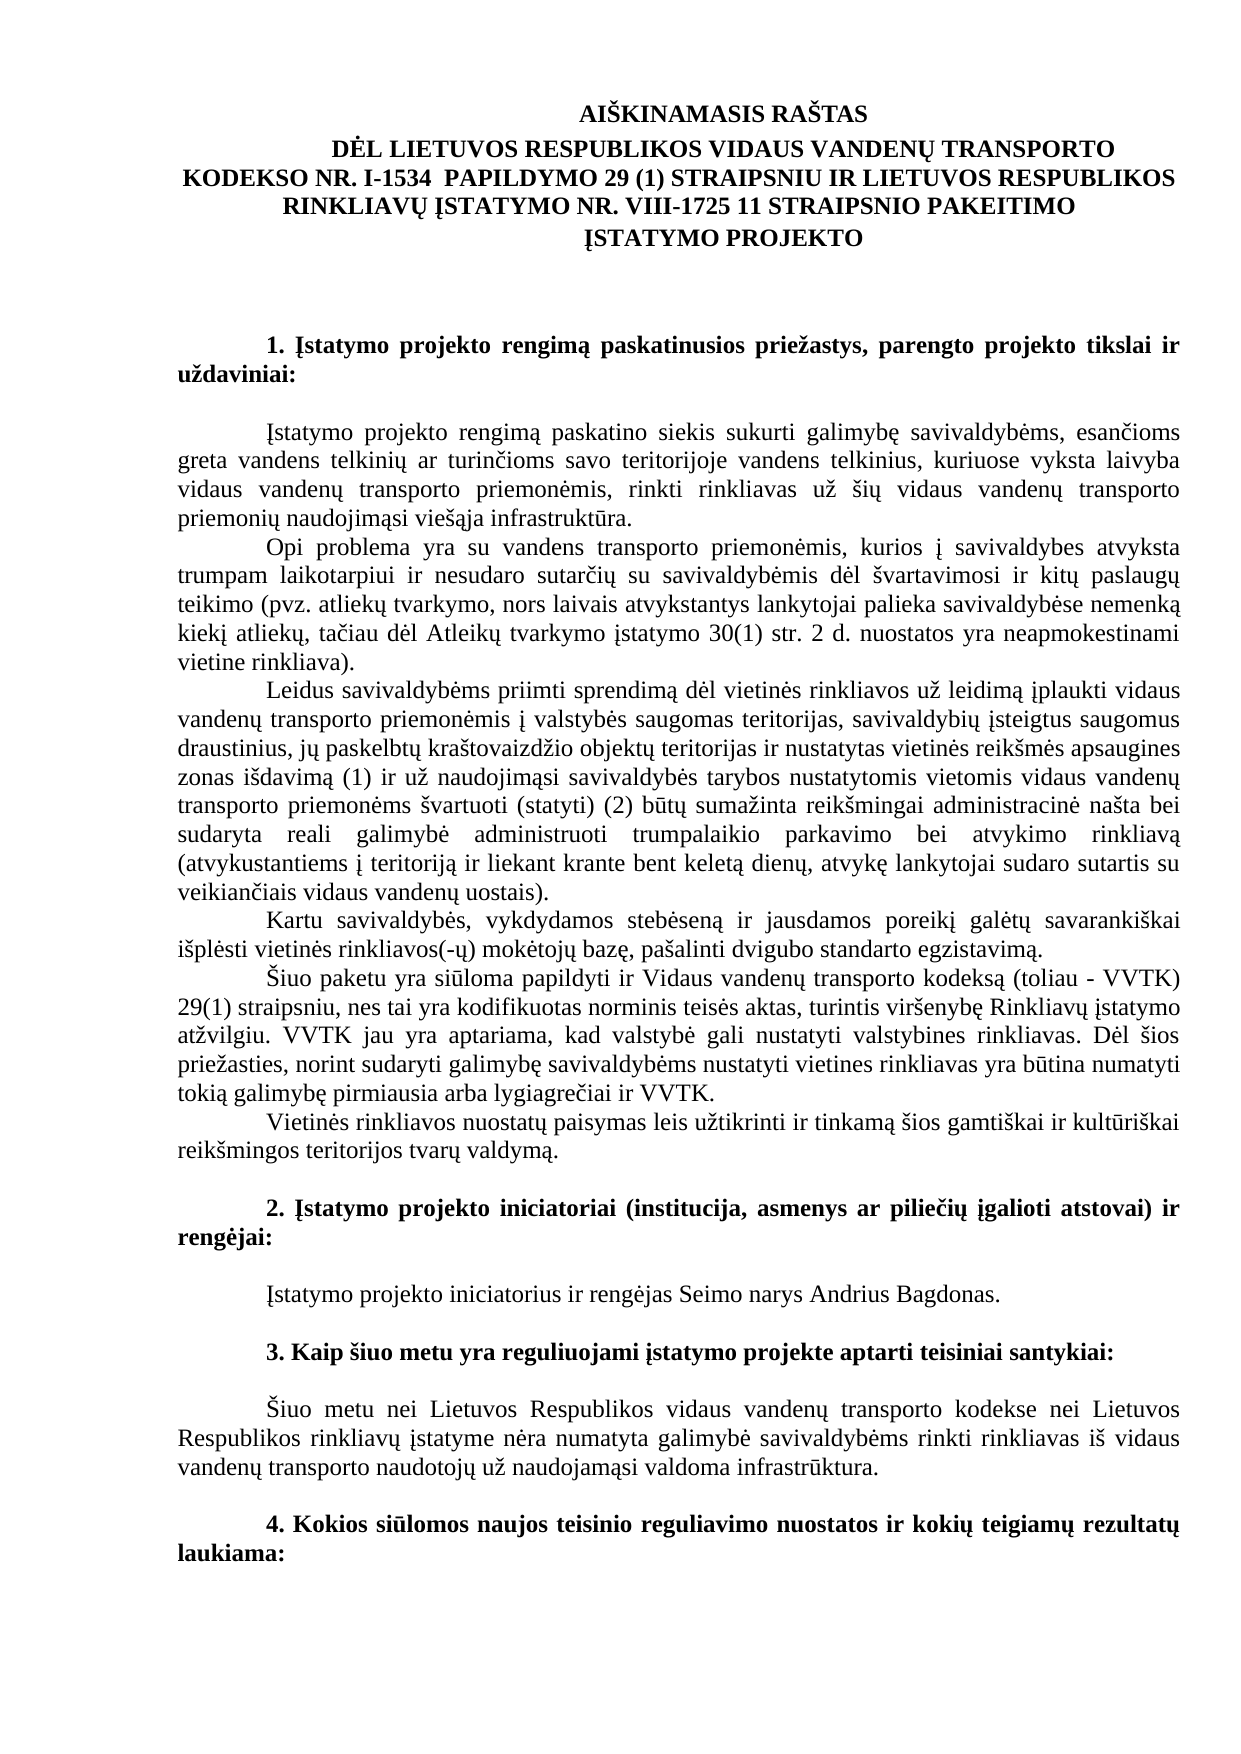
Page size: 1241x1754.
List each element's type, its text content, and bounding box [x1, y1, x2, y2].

subtitle AIŠKINAMASIS RAŠTAS [177, 99, 1181, 128]
text 4. Kokios siūlomos naujos teisinio reguliavimo nuostatos ir kokių teigiamų rezultatų laukiama: [177, 1509, 1181, 1567]
text Leidus savivaldybėms priimti sprendimą dėl vietinės rinkliavos už leidimą įplaukti vidaus vandenų transporto priemonėmis į valstybės saugomas teritorijas, savivaldybių įsteigtus saugomus draustinius, jų paskelbtų kraštovaizdžio objektų teritorijas ir nustatytas vietinės reikšmės apsaugines zonas išdavimą (1) ir už naudojimąsi savivaldybės tarybos nustatytomis vietomis vidaus vandenų transporto priemonėms švartuoti (statyti) (2) būtų sumažinta reikšmingai administracinė našta bei sudaryta reali galimybė administruoti trumpalaikio parkavimo bei atvykimo rinkliavą (atvykustantiems į teritoriją ir liekant krante bent keletą dienų, atvykę lankytojai sudaro sutartis su veikiančiais vidaus vandenų uostais). [177, 675, 1181, 905]
text Vietinės rinkliavos nuostatų paisymas leis užtikrinti ir tinkamą šios gamtiškai ir kultūriškai reikšmingos teritorijos tvarų valdymą. [177, 1107, 1181, 1164]
text Šiuo paketu yra siūloma papildyti ir Vidaus vandenų transporto kodeksą (toliau - VVTK) 29(1) straipsniu, nes tai yra kodifikuotas norminis teisės aktas, turintis viršenybę Rinkliavų įstatymo atžvilgiu. VVTK jau yra aptariama, kad valstybė gali nustatyti valstybines rinkliavas. Dėl šios priežasties, norint sudaryti galimybę savivaldybėms nustatyti vietines rinkliavas yra būtina numatyti tokią galimybę pirmiausia arba lygiagrečiai ir VVTK. [177, 963, 1181, 1107]
text ĮSTATYMO PROJEKTO [177, 220, 1181, 251]
text Šiuo metu nei Lietuvos Respublikos vidaus vandenų transporto kodekse nei Lietuvos Respublikos rinkliavų įstatyme nėra numatyta galimybė savivaldybėms rinkti rinkliavas iš vidaus vandenų transporto naudotojų už naudojamąsi valdoma infrastrūktura. [177, 1394, 1181, 1480]
text Kartu savivaldybės, vykdydamos stebėseną ir jausdamos poreikį galėtų savarankiškai išplėsti vietinės rinkliavos(-ų) mokėtojų bazę, pašalinti dvigubo standarto egzistavimą. [177, 905, 1181, 963]
text Įstatymo projekto rengimą paskatino siekis sukurti galimybę savivaldybėms, esančioms greta vandens telkinių ar turinčioms savo teritorijoje vandens telkinius, kuriuose vyksta laivyba vidaus vandenų transporto priemonėmis, rinkti rinkliavas už šių vidaus vandenų transporto priemonių naudojimąsi viešąja infrastruktūra. [177, 417, 1181, 532]
text 1. Įstatymo projekto rengimą paskatinusios priežastys, parengto projekto tikslai ir uždaviniai: [177, 330, 1181, 388]
text Įstatymo projekto iniciatorius ir rengėjas Seimo narys Andrius Bagdonas. [177, 1279, 1181, 1308]
text Opi problema yra su vandens transporto priemonėmis, kurios į savivaldybes atvyksta trumpam laikotarpiui ir nesudaro sutarčių su savivaldybėmis dėl švartavimosi ir kitų paslaugų teikimo (pvz. atliekų tvarkymo, nors laivais atvykstantys lankytojai palieka savivaldybėse nemenką kiekį atliekų, tačiau dėl Atleikų tvarkymo įstatymo 30(1) str. 2 d. nuostatos yra neapmokestinami vietine rinkliava). [177, 532, 1181, 675]
text 2. Įstatymo projekto iniciatoriai (institucija, asmenys ar piliečių įgalioti atstovai) ir rengėjai: [177, 1193, 1181, 1250]
text 3. Kaip šiuo metu yra reguliuojami įstatymo projekte aptarti teisiniai santykiai: [177, 1337, 1181, 1365]
text DĖL LIETUVOS RESPUBLIKOS VIDAUS VANDENŲ TRANSPORTO KODEKSO NR. I-1534 PAPILDYMO 29 (1) STRAIPSNIU IR LIETUVOS RESPUBLIKOS RINKLIAVŲ ĮSTATYMO NR. VIII-1725 11 STRAIPSNIO PAKEITIMO [177, 134, 1181, 220]
